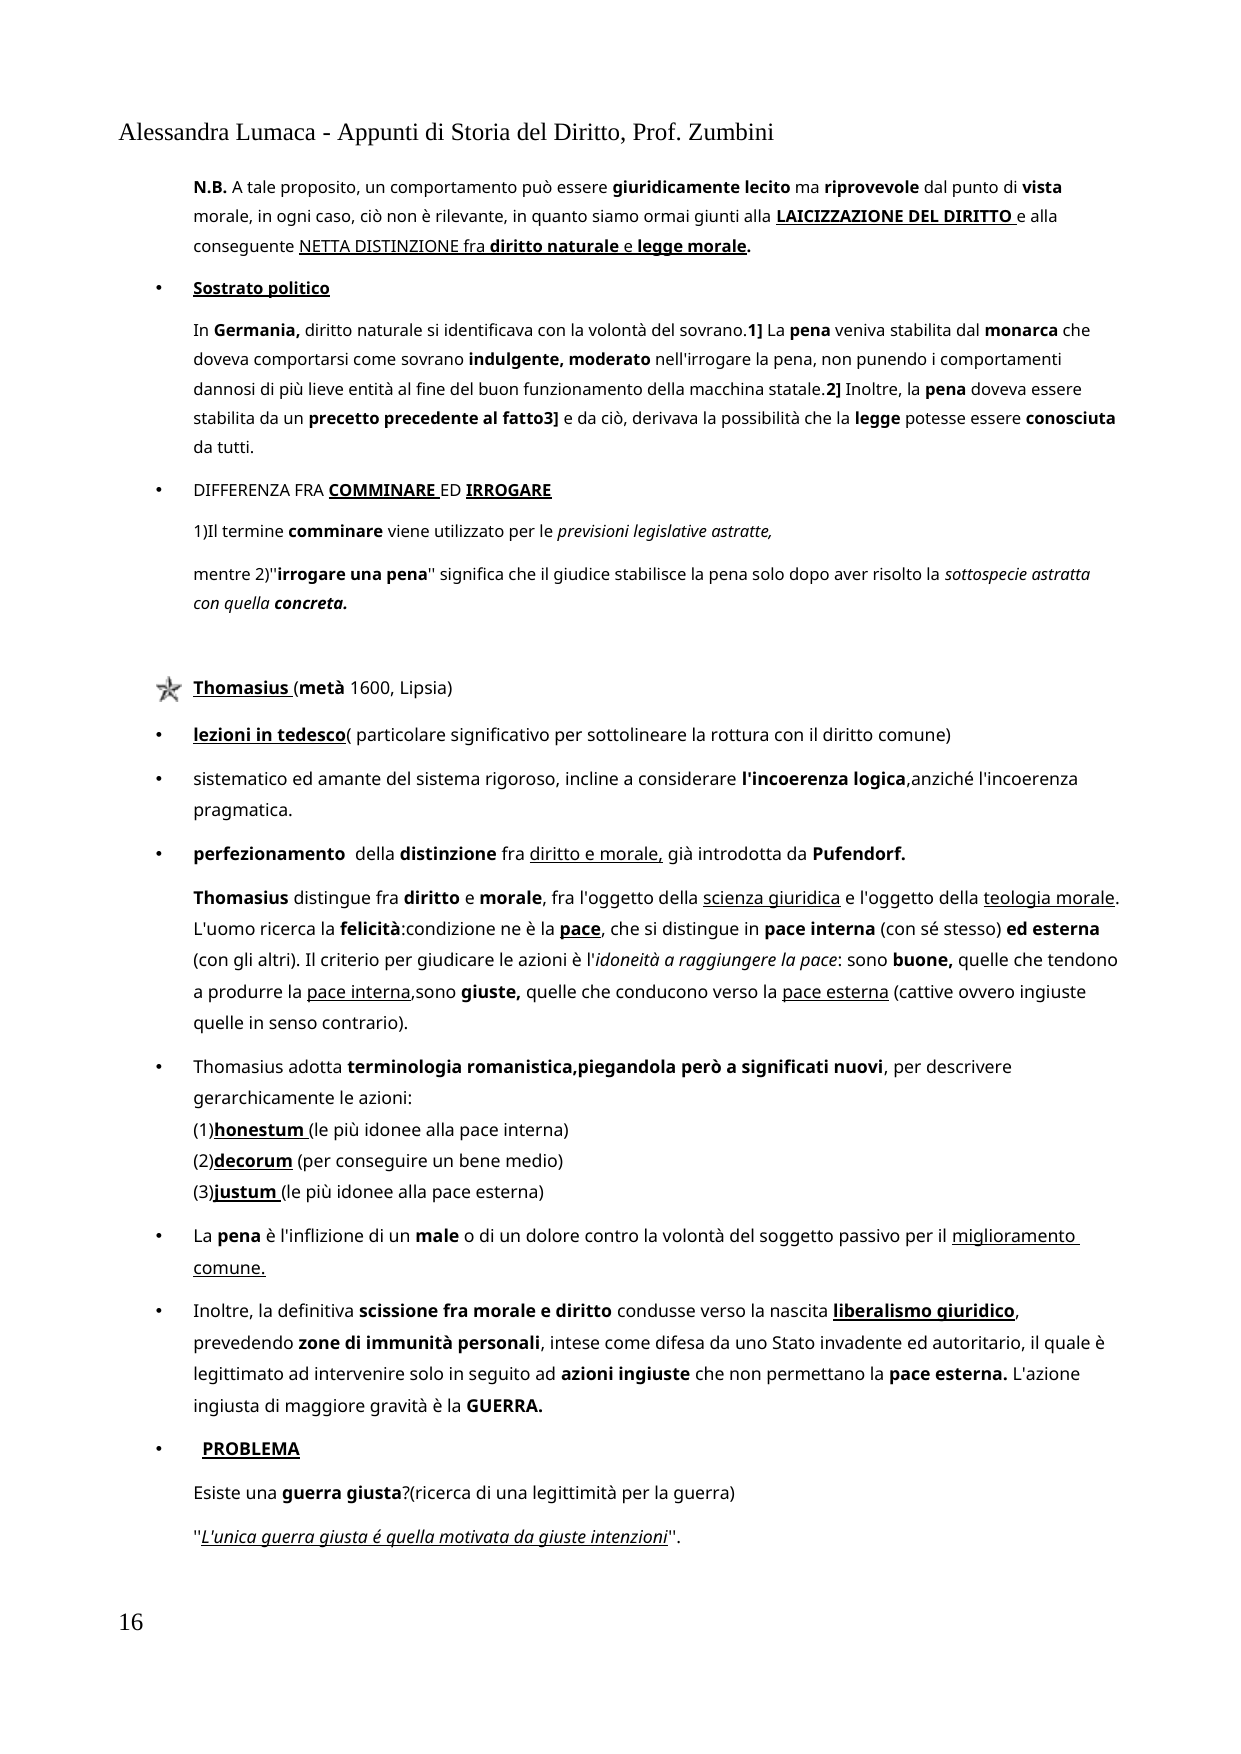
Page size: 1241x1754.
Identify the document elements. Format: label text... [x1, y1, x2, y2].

list Esiste una guerra giusta?(ricerca di una legittimità per la guerra) [156, 1481, 1122, 1505]
list N.B. A tale proposito, un comportamento può essere giuridicamente lecito ma riprovevole dal punto di vista morale, in ogni caso, ciò non è rilevante, in quanto siamo ormai giunti alla LAICIZZAZIONE DEL DIRITTO e alla conseguente NETTA DISTINZIONE fra diritto naturale e legge morale. [156, 175, 1122, 257]
list Thomasius adotta terminologia romanistica,piegandola però a significati nuovi, per descrivere gerarchicamente le azioni: (1)honestum (le più idonee alla pace interna) (2)decorum (per conseguire un bene medio) (3)justum (le più idonee alla pace esterna) [156, 1054, 1122, 1204]
list perfezionamento della distinzione fra diritto e morale, già introdotta da Pufendorf. [156, 841, 1122, 866]
list Thomasius (metà 1600, Lipsia) [156, 676, 1122, 703]
list lezioni in tedesco( particolare significativo per sottolineare la rottura con il diritto comune) [156, 722, 1122, 746]
list Thomasius distingue fra diritto e morale, fra l'oggetto della scienza giuridica e l'oggetto della teologia morale. L'uomo ricerca la felicità:condizione ne è la pace, che si distingue in pace interna (con sé stesso) ed esterna (con gli altri). Il criterio per giudicare le azioni è l'idoneità a raggiungere la pace: sono buone, quelle che tendono a produrre la pace interna,sono giuste, quelle che conducono verso la pace esterna (cattive ovvero ingiuste quelle in senso contrario). [156, 885, 1122, 1035]
list DIFFERENZA FRA COMMINARE ED IRROGARE [156, 478, 1122, 501]
list ''L'unica guerra giusta é quella motivata da giuste intenzioni''. [156, 1524, 1122, 1549]
list Inoltre, la definitiva scissione fra morale e diritto condusse verso la nascita liberalismo giuridico, prevedendo zone di immunità personali, intese come difesa da uno Stato invadente ed autoritario, il quale è legittimato ad intervenire solo in seguito ad azioni ingiuste che non permettano la pace esterna. L'azione ingiusta di maggiore gravità è la GUERRA. [156, 1299, 1122, 1417]
list 1)Il termine comminare viene utilizzato per le previsioni legislative astratte, [156, 520, 1122, 543]
list PROBLEMA [156, 1437, 1122, 1461]
list In Germania, diritto naturale si identificava con la volontà del sovrano.1] La pena veniva stabilita dal monarca che doveva comportarsi come sovrano indulgente, moderato nell'irrogare la pena, non punendo i comportamenti dannosi di più lieve entità al fine del buon funzionamento della macchina statale.2] Inoltre, la pena doveva essere stabilita da un precetto precedente al fatto3] e da ciò, derivava la possibilità che la legge potesse essere conosciuta da tutti. [156, 318, 1122, 459]
picture [156, 676, 182, 702]
list La pena è l'inflizione di un male o di un dolore contro la volontà del soggetto passivo per il miglioramento comune. [156, 1224, 1122, 1279]
list sistematico ed amante del sistema rigoroso, incline a considerare l'incoerenza logica,anziché l'incoerenza pragmatica. [156, 766, 1122, 822]
list Sostrato politico [156, 276, 1122, 299]
list mentre 2)''irrogare una pena'' significa che il giudice stabilisce la pena solo dopo aver risolto la sottospecie astratta con quella concreta. [156, 562, 1122, 614]
